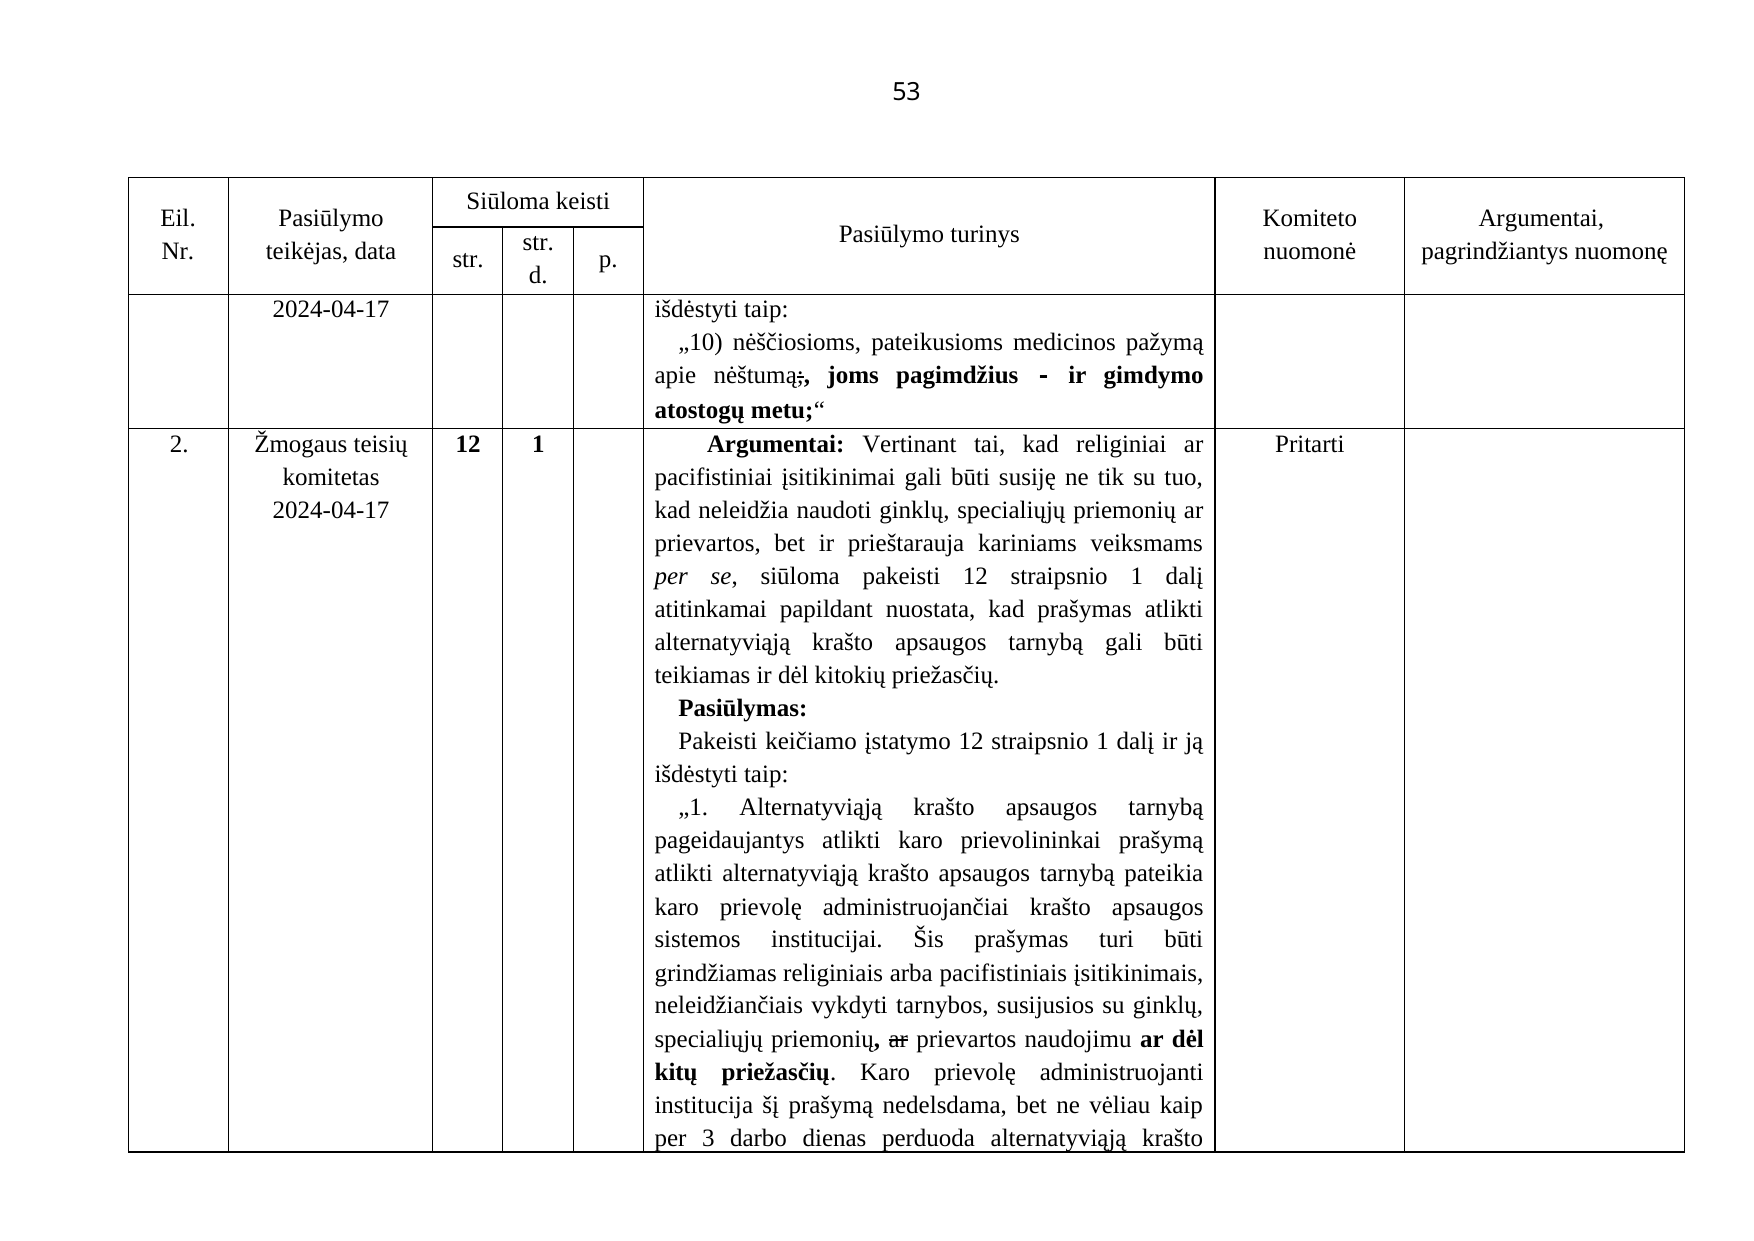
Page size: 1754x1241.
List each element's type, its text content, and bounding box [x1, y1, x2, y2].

table_cell Pritarti [1216, 429, 1404, 1151]
table_cell [1405, 295, 1684, 428]
table_header Pasiūlymo teikėjas, data [229, 178, 432, 293]
table_header Pasiūlymo turinys [644, 178, 1214, 293]
table_cell Argumentai: Vertinant tai, kad religiniai ar pacifistiniai įsitikinimai gali būti susiję ne tik su tuo, kad neleidžia naudoti ginklų, specialiųjų priemonių ar prievartos, bet ir prieštarauja kariniams veiksmams per se, siūloma pakeisti 12 straipsnio 1 dalį atitinkamai papildant nuostata, kad prašymas atlikti alternatyviąją krašto apsaugos tarnybą gali būti teikiamas ir dėl kitokių priežasčių. Pasiūlymas: Pakeisti keičiamo įstatymo 12 straipsnio 1 dalį ir ją išdėstyti taip: „1. Alternatyviąją krašto apsaugos tarnybą pageidaujantys atlikti karo prievolininkai prašymą atlikti alternatyviąją krašto apsaugos tarnybą pateikia karo prievolę administruojančiai krašto apsaugos sistemos institucijai. Šis prašymas turi būti grindžiamas religiniais arba pacifistiniais įsitikinimais, neleidžiančiais vykdyti tarnybos, susijusios su ginklų, specialiųjų priemonių, ar prievartos naudojimu ar dėl kitų priežasčių. Karo prievolę administruojanti institucija šį prašymą nedelsdama, bet ne vėliau kaip per 3 darbo dienas perduoda alternatyviąją krašto [644, 429, 1214, 1151]
table_cell 2. [129, 429, 228, 1151]
table_cell p. [574, 228, 643, 293]
table_cell str. d. [503, 228, 573, 293]
table_cell [1405, 429, 1684, 1151]
table_cell str. [433, 228, 502, 293]
table_cell 2024-04-17 [229, 295, 432, 428]
table_cell [129, 295, 228, 428]
table_cell [503, 295, 573, 428]
table_header Argumentai, pagrindžiantys nuomonę [1405, 178, 1684, 293]
table_cell išdėstyti taip: „10) nėščiosioms, pateikusioms medicinos pažymą apie nėštumą;, joms pagimdžius - ir gimdymo atostogų metu;“ [644, 295, 1214, 428]
table_cell 1 [503, 429, 573, 1151]
table_cell [574, 295, 643, 428]
table_cell 12 [433, 429, 502, 1151]
table_cell Žmogaus teisių komitetas 2024-04-17 [229, 429, 432, 1151]
table_cell [574, 429, 643, 1151]
table_header Komiteto nuomonė [1216, 178, 1404, 293]
table_cell [1216, 295, 1404, 428]
table_header Siūloma keisti [433, 178, 643, 226]
table_header Eil. Nr. [129, 178, 228, 293]
table_cell [433, 295, 502, 428]
